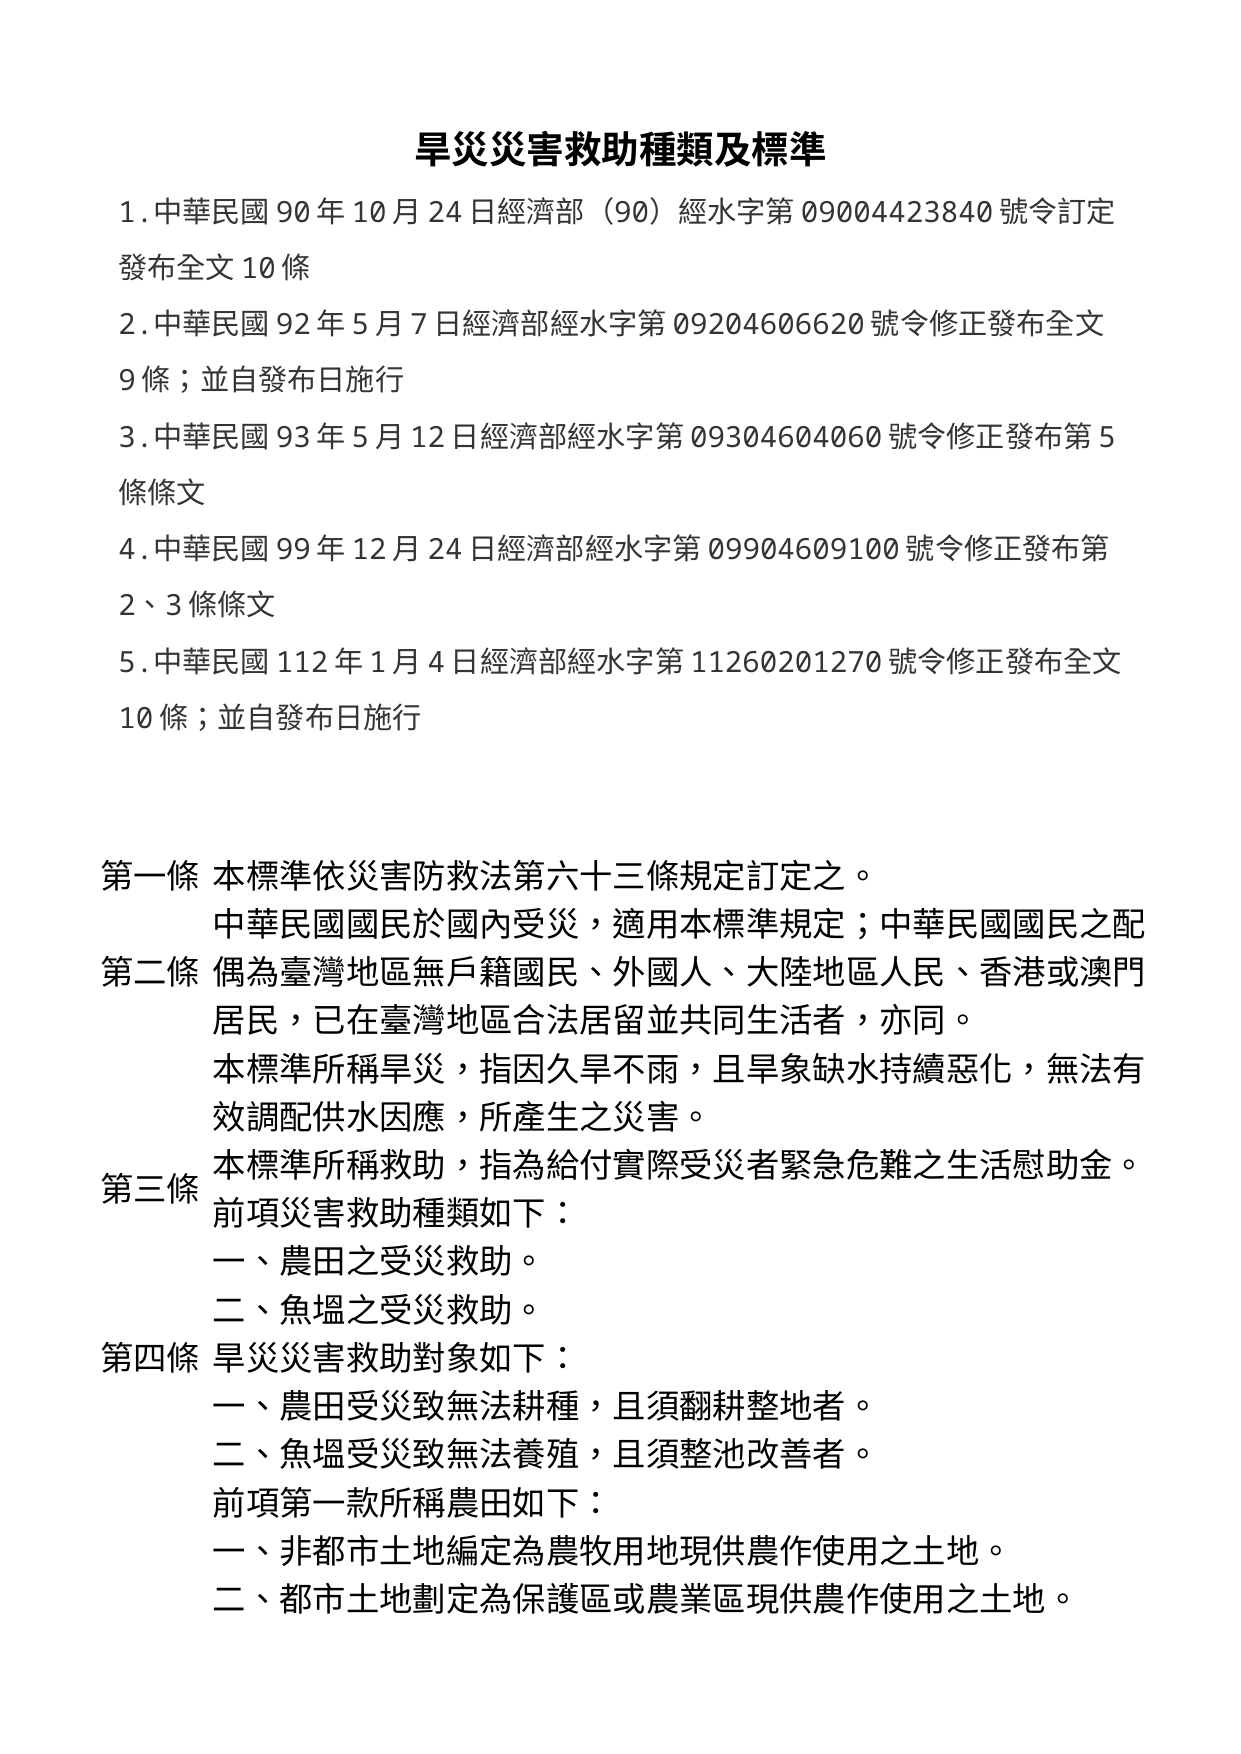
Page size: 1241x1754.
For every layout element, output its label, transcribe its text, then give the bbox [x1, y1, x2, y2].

text 1.中華民國90年10月24日經濟部（90）經水字第09004423840號令訂定發布全文10條 2.中華民國92年5月7日經濟部經水字第09204606620號令修正發布全文9條；並自發布日施行 3.中華民國93年5月12日經濟部經水字第09304604060號令修正發布第5條條文 4.中華民國99年12月24日經濟部經水字第09904609100號令修正發布第2、3條條文 5.中華民國112年1月4日經濟部經水字第11260201270號令修正發布全文10條；並自發布日施行 [118, 174, 1122, 737]
table_cell 本標準所稱旱災，指因久旱不雨，且旱象缺水持續惡化，無法有效調配供水因應，所產生之災害。 本標準所稱救助，指為給付實際受災者緊急危難之生活慰助金。 前項災害救助種類如下： 一、農田之受災救助。 二、魚塭之受災救助。 [213, 1042, 1157, 1332]
table_cell 第二條 [100, 898, 212, 1042]
table_cell 第三條 [100, 1042, 212, 1332]
table_cell 中華民國國民於國內受災，適用本標準規定；中華民國國民之配偶為臺灣地區無戶籍國民、外國人、大陸地區人民、香港或澳門居民，已在臺灣地區合法居留並共同生活者，亦同。 [213, 898, 1157, 1042]
table_header 本標準依災害防救法第六十三條規定訂定之。 [213, 849, 1157, 898]
text 旱災災害救助種類及標準 [118, 118, 1122, 174]
table_header 第一條 [100, 849, 212, 898]
table_cell 旱災災害救助對象如下： 一、農田受災致無法耕種，且須翻耕整地者。 二、魚塭受災致無法養殖，且須整池改善者。 前項第一款所稱農田如下： 一、非都市土地編定為農牧用地現供農作使用之土地。 二、都市土地劃定為保護區或農業區現供農作使用之土地。 [213, 1332, 1157, 1621]
table_cell 第四條 [100, 1332, 212, 1621]
